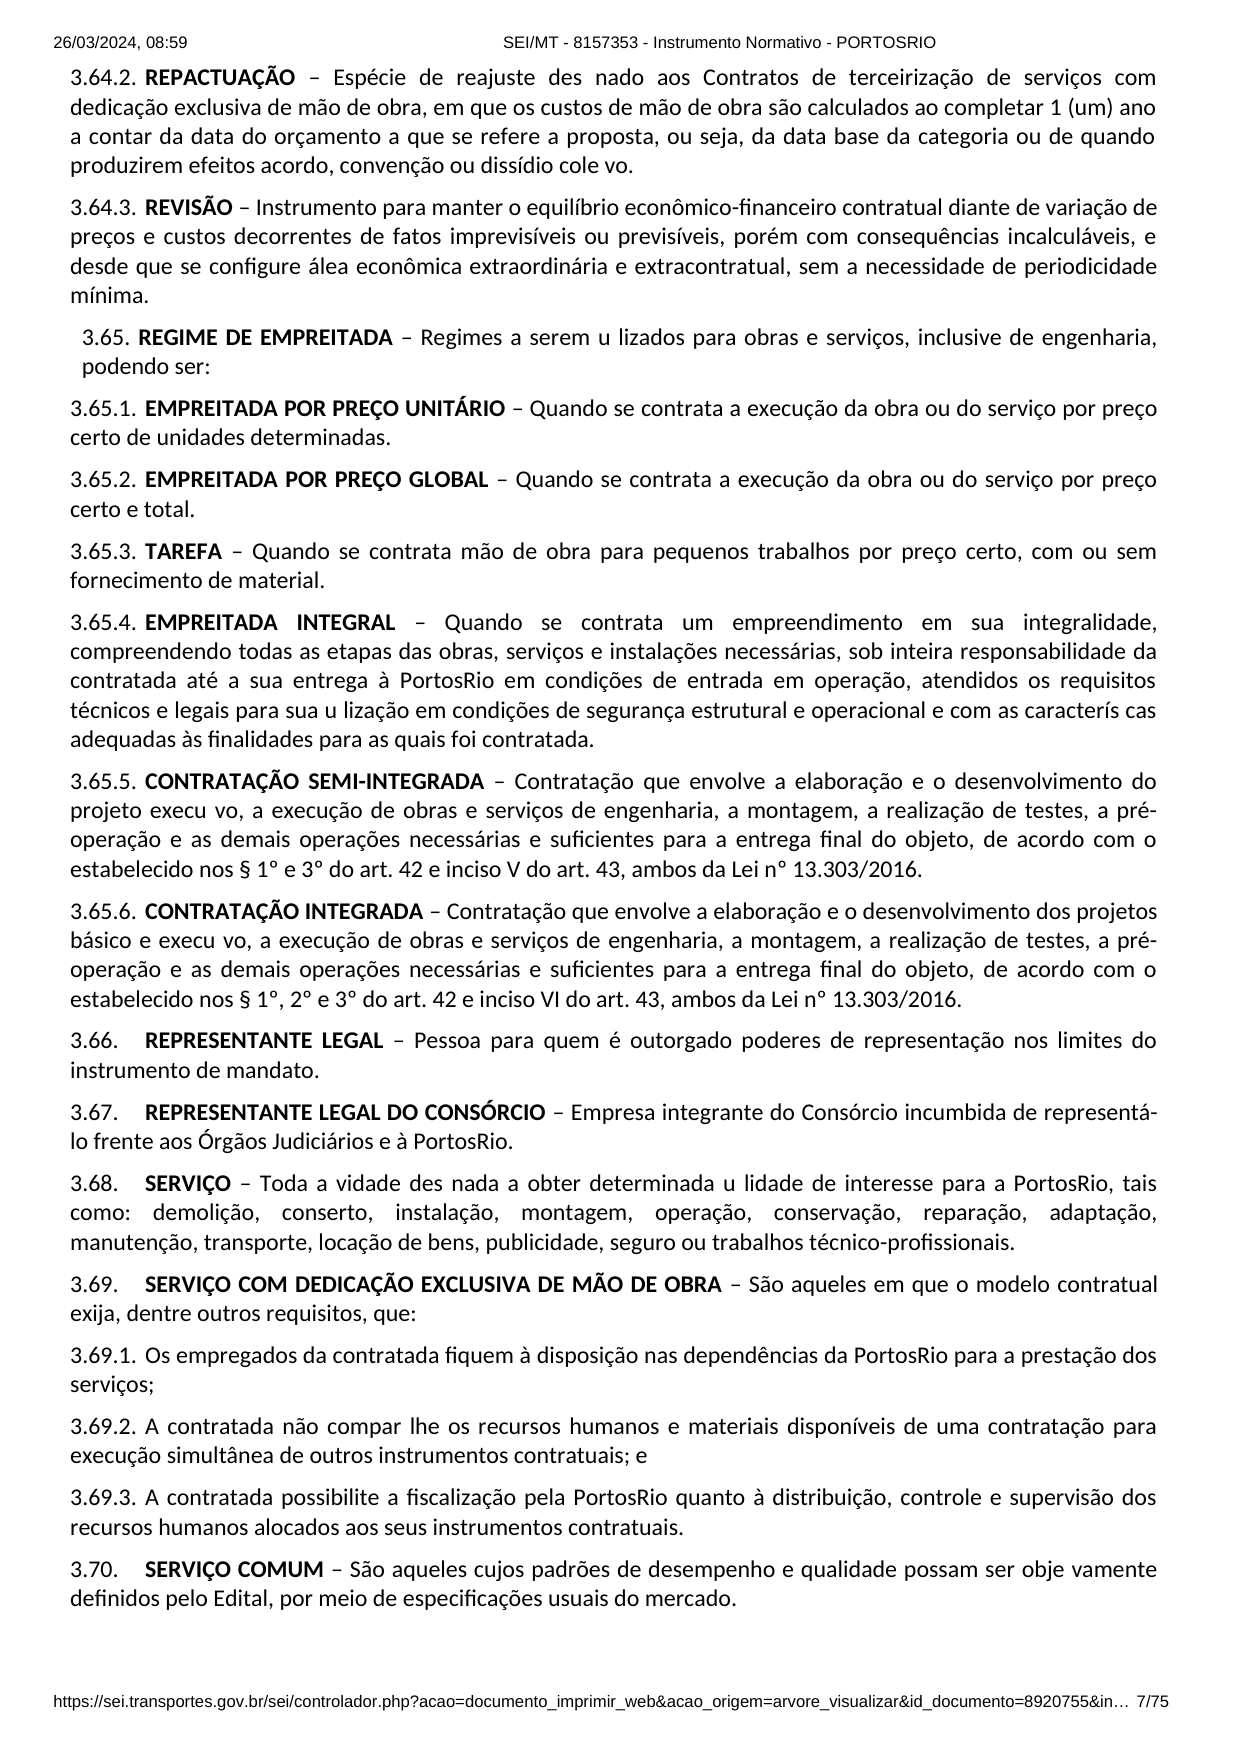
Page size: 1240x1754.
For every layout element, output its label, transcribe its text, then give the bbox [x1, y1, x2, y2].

list CONTRATAÇÃO INTEGRADA – Contratação que envolve a elaboração e o desenvolvimento dos projetos básico e execu vo, a execução de obras e serviços de engenharia, a montagem, a realização de testes, a pré-operação e as demais operações necessárias e suficientes para a entrega final do objeto, de acordo com o estabelecido nos § 1º, 2º e 3º do art. 42 e inciso VI do art. 43, ambos da Lei nº 13.303/2016. [70, 896, 1158, 1013]
list REVISÃO – Instrumento para manter o equilíbrio econômico-financeiro contratual diante de variação de preços e custos decorrentes de fatos imprevisíveis ou previsíveis, porém com consequências incalculáveis, e desde que se configure álea econômica extraordinária e extracontratual, sem a necessidade de periodicidade mínima. [70, 192, 1158, 309]
list A contratada não compar lhe os recursos humanos e materiais disponíveis de uma contratação para execução simultânea de outros instrumentos contratuais; e [70, 1411, 1158, 1470]
list REPACTUAÇÃO – Espécie de reajuste des nado aos Contratos de terceirização de serviços com dedicação exclusiva de mão de obra, em que os custos de mão de obra são calculados ao completar 1 (um) ano a contar da data do orçamento a que se refere a proposta, ou seja, da data base da categoria ou de quando produzirem efeitos acordo, convenção ou dissídio cole vo. [70, 62, 1158, 179]
list REPRESENTANTE LEGAL DO CONSÓRCIO – Empresa integrante do Consórcio incumbida de representá-lo frente aos Órgãos Judiciários e à PortosRio. [70, 1097, 1158, 1155]
list EMPREITADA POR PREÇO GLOBAL – Quando se contrata a execução da obra ou do serviço por preço certo e total. [70, 464, 1158, 523]
list Os empregados da contratada fiquem à disposição nas dependências da PortosRio para a prestação dos serviços; [70, 1340, 1158, 1398]
list EMPREITADA INTEGRAL – Quando se contrata um empreendimento em sua integralidade, compreendendo todas as etapas das obras, serviços e instalações necessárias, sob inteira responsabilidade da contratada até a sua entrega à PortosRio em condições de entrada em operação, atendidos os requisitos técnicos e legais para sua u lização em condições de segurança estrutural e operacional e com as caracterís cas adequadas às finalidades para as quais foi contratada. [70, 607, 1158, 753]
list CONTRATAÇÃO SEMI-INTEGRADA – Contratação que envolve a elaboração e o desenvolvimento do projeto execu vo, a execução de obras e serviços de engenharia, a montagem, a realização de testes, a pré-operação e as demais operações necessárias e suficientes para a entrega final do objeto, de acordo com o estabelecido nos § 1º e 3º do art. 42 e inciso V do art. 43, ambos da Lei nº 13.303/2016. [70, 766, 1158, 883]
list TAREFA – Quando se contrata mão de obra para pequenos trabalhos por preço certo, com ou sem fornecimento de material. [70, 536, 1158, 594]
text 3.65. REGIME DE EMPREITADA – Regimes a serem u lizados para obras e serviços, inclusive de engenharia, podendo ser: [82, 322, 1158, 381]
list SERVIÇO COMUM – São aqueles cujos padrões de desempenho e qualidade possam ser obje vamente definidos pelo Edital, por meio de especificações usuais do mercado. [70, 1554, 1158, 1612]
list SERVIÇO COM DEDICAÇÃO EXCLUSIVA DE MÃO DE OBRA – São aqueles em que o modelo contratual exija, dentre outros requisitos, que: [70, 1269, 1158, 1327]
list EMPREITADA POR PREÇO UNITÁRIO – Quando se contrata a execução da obra ou do serviço por preço certo de unidades determinadas. [70, 393, 1158, 452]
list SERVIÇO – Toda a vidade des nada a obter determinada u lidade de interesse para a PortosRio, tais como: demolição, conserto, instalação, montagem, operação, conservação, reparação, adaptação, manutenção, transporte, locação de bens, publicidade, seguro ou trabalhos técnico-profissionais. [70, 1168, 1158, 1256]
list A contratada possibilite a fiscalização pela PortosRio quanto à distribuição, controle e supervisão dos recursos humanos alocados aos seus instrumentos contratuais. [70, 1482, 1158, 1541]
list REPRESENTANTE LEGAL – Pessoa para quem é outorgado poderes de representação nos limites do instrumento de mandato. [70, 1026, 1158, 1084]
